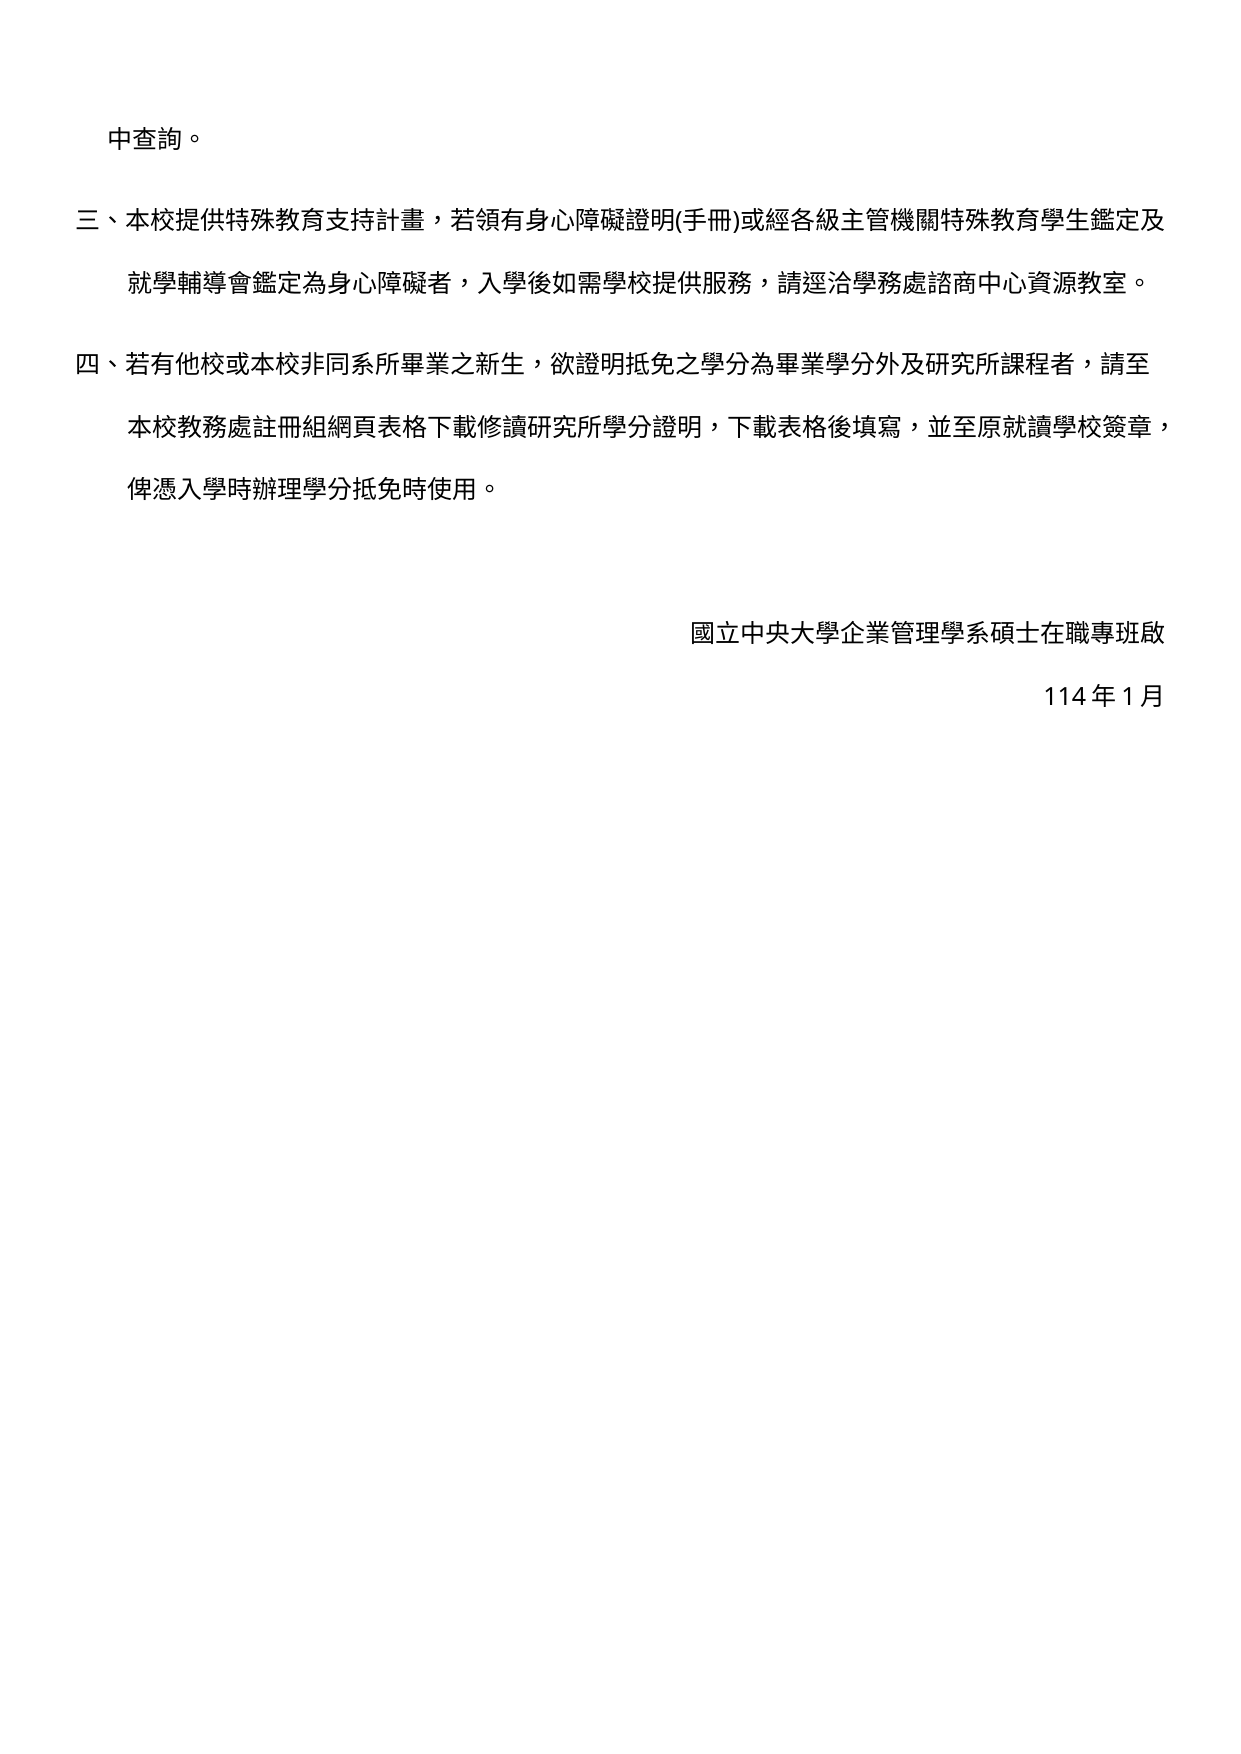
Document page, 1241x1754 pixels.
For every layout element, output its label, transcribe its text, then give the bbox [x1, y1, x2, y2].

text 中查詢。 [75, 96, 1165, 158]
text 三、本校提供特殊教育支持計畫，若領有身心障礙證明(手冊)或經各級主管機關特殊教育學生鑑定及就學輔導會鑑定為身心障礙者，入學後如需學校提供服務，請逕洽學務處諮商中心資源教室。 [75, 177, 1165, 302]
text 114年1月 [75, 653, 1165, 715]
text 四、若有他校或本校非同系所畢業之新生，欲證明抵免之學分為畢業學分外及研究所課程者，請至本校教務處註冊組網頁表格下載修讀研究所學分證明，下載表格後填寫，並至原就讀學校簽章，俾憑入學時辦理學分抵免時使用。 [75, 321, 1165, 509]
text 國立中央大學企業管理學系碩士在職專班啟 [75, 590, 1165, 653]
